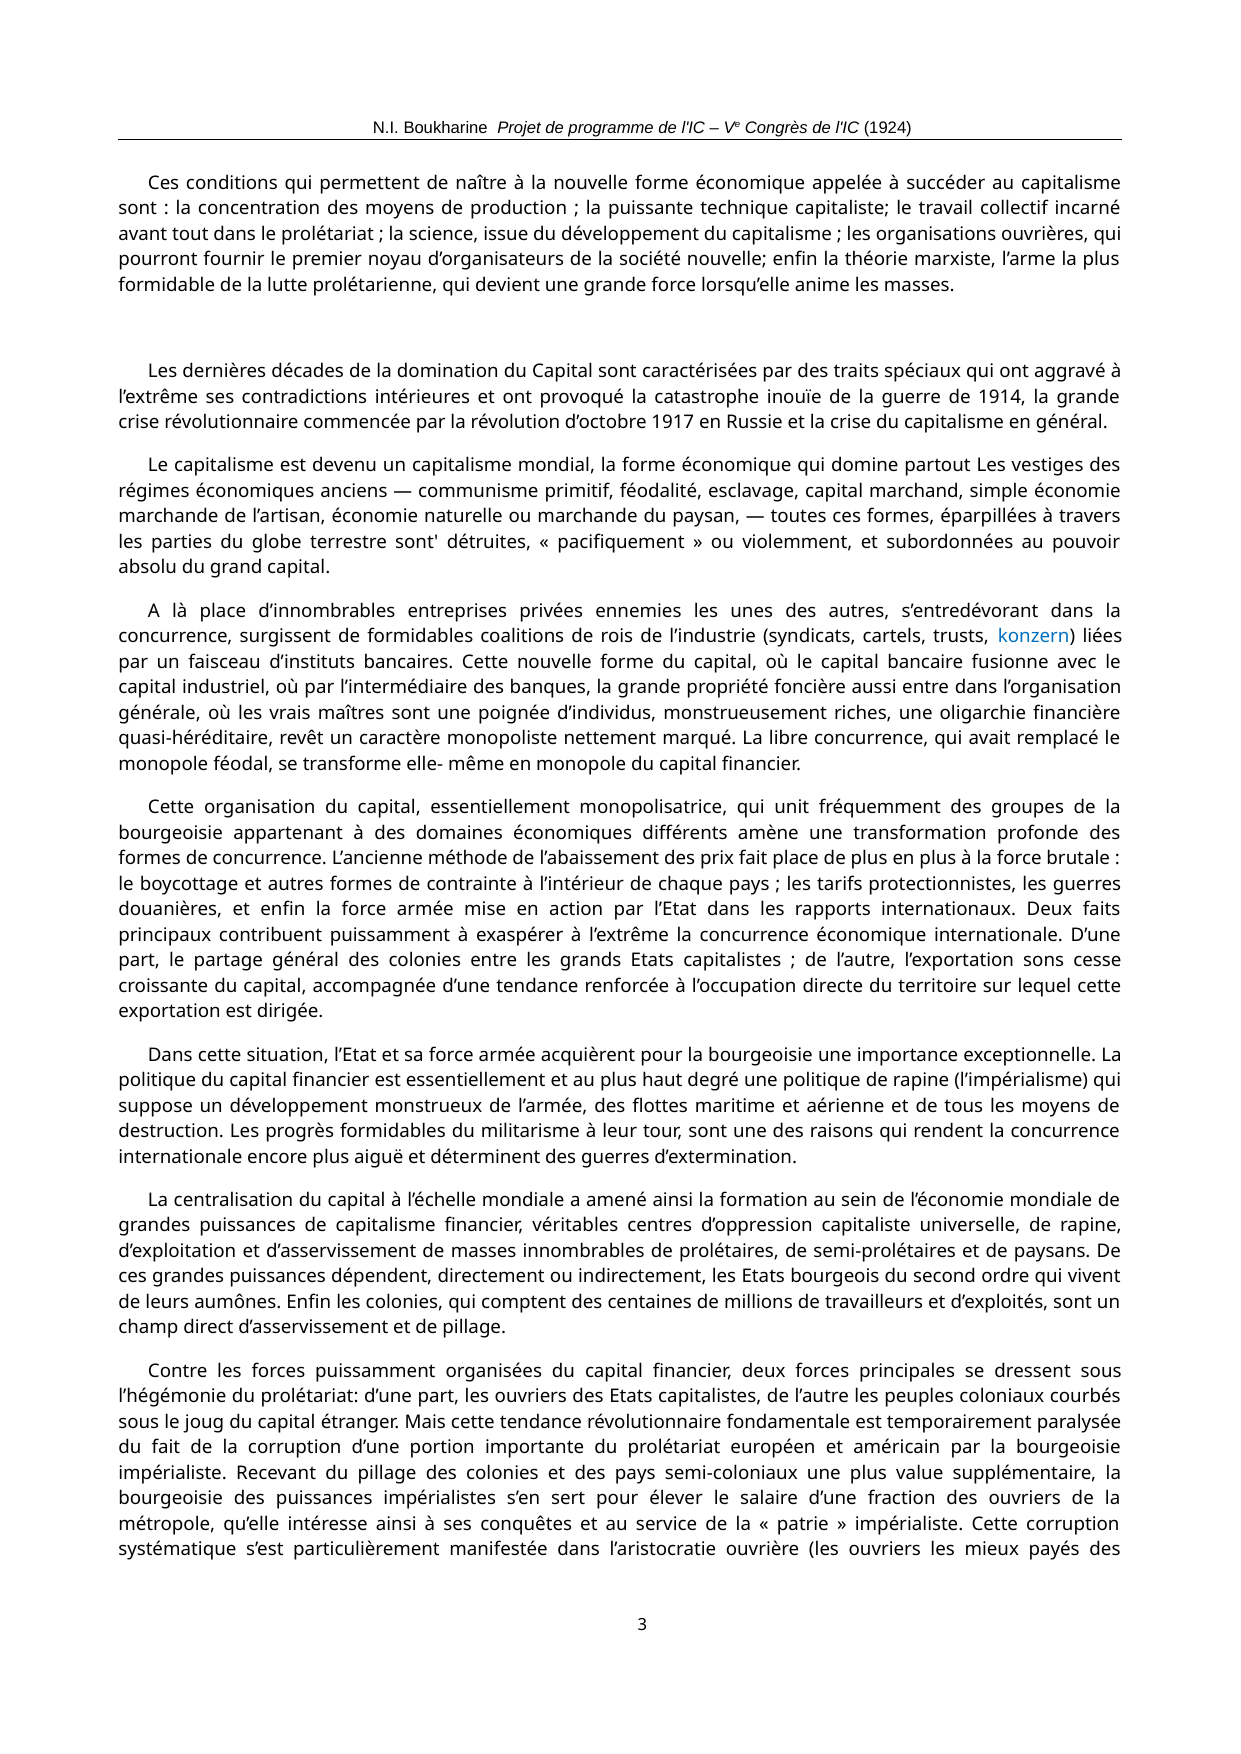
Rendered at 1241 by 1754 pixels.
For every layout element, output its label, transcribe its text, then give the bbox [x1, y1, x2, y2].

text A là place d’innombrables entreprises privées ennemies les unes des autres, s’entredévorant dans la concurrence, surgissent de formidables coalitions de rois de l’industrie (syndicats, cartels, trusts, konzern) liées par un faisceau d’instituts bancaires. Cette nouvelle forme du capital, où le capital bancaire fusionne avec le capital industriel, où par l’intermédiaire des banques, la grande propriété foncière aussi entre dans l’organisation générale, où les vrais maîtres sont une poignée d’individus, monstrueusement riches, une oligarchie financière quasi-héréditaire, revêt un caractère monopoliste nettement marqué. La libre concurrence, qui avait remplacé le monopole féodal, se transforme elle- même en monopole du capital financier. [118, 597, 1122, 776]
text La centralisation du capital à l’échelle mondiale a amené ainsi la formation au sein de l’économie mondiale de grandes puissances de capitalisme financier, véritables centres d’oppression capitaliste universelle, de rapine, d’exploitation et d’asservissement de masses innombrables de prolétaires, de semi-prolétaires et de paysans. De ces grandes puissances dépendent, directement ou indirectement, les Etats bourgeois du second ordre qui vivent de leurs aumônes. Enfin les colonies, qui comptent des centaines de millions de travailleurs et d’exploités, sont un champ direct d’asservissement et de pillage. [118, 1186, 1122, 1339]
text Cette organisation du capital, essentiellement monopolisatrice, qui unit fréquemment des groupes de la bourgeoisie appartenant à des domaines économiques différents amène une transformation profonde des formes de concurrence. L’ancienne méthode de l’abaissement des prix fait place de plus en plus à la force brutale : le boycottage et autres formes de contrainte à l’intérieur de chaque pays ; les tarifs protectionnistes, les guerres douanières, et enfin la force armée mise en action par l’Etat dans les rapports internationaux. Deux faits principaux contribuent puissamment à exaspérer à l’extrême la concurrence économique internationale. D’une part, le partage général des colonies entre les grands Etats capitalistes ; de l’autre, l’exportation sons cesse croissante du capital, accompagnée d’une tendance renforcée à l’occupation directe du territoire sur lequel cette exportation est dirigée. [118, 793, 1122, 1023]
text Contre les forces puissamment organisées du capital financier, deux forces principales se dressent sous l’hégémonie du prolétariat: d’une part, les ouvriers des Etats capitalistes, de l’autre les peuples coloniaux courbés sous le joug du capital étranger. Mais cette tendance révolutionnaire fondamentale est temporairement paralysée du fait de la corruption d’une portion importante du prolétariat européen et américain par la bourgeoisie impérialiste. Recevant du pillage des colonies et des pays semi-coloniaux une plus value supplémentaire, la bourgeoisie des puissances impérialistes s’en sert pour élever le salaire d’une fraction des ouvriers de la métropole, qu’elle intéresse ainsi à ses conquêtes et au service de la « patrie » impérialiste. Cette corruption systématique s’est particulièrement manifestée dans l’aristocratie ouvrière (les ouvriers les mieux payés des [118, 1357, 1122, 1561]
text Dans cette situation, l’Etat et sa force armée acquièrent pour la bourgeoisie une importance exceptionnelle. La politique du capital financier est essentiellement et au plus haut degré une politique de rapine (l’impérialisme) qui suppose un développement monstrueux de l’armée, des flottes maritime et aérienne et de tous les moyens de destruction. Les progrès formidables du militarisme à leur tour, sont une des raisons qui rendent la concurrence internationale encore plus aiguë et déterminent des guerres d’extermination. [118, 1041, 1122, 1168]
text Les dernières décades de la domination du Capital sont caractérisées par des traits spéciaux qui ont aggravé à l’extrême ses contradictions intérieures et ont provoqué la catastrophe inouïe de la guerre de 1914, la grande crise révolutionnaire commencée par la révolution d’octobre 1917 en Russie et la crise du capitalisme en général. [118, 357, 1122, 434]
text Le capitalisme est devenu un capitalisme mondial, la forme économique qui domine partout Les vestiges des régimes économiques anciens — communisme primitif, féodalité, esclavage, capital marchand, simple économie marchande de l’artisan, économie naturelle ou marchande du paysan, — toutes ces formes, éparpillées à travers les parties du globe terrestre sont' détruites, « pacifiquement » ou violemment, et subordonnées au pouvoir absolu du grand capital. [118, 452, 1122, 579]
text Ces conditions qui permettent de naître à la nouvelle forme économique appelée à succéder au capitalisme sont : la concentration des moyens de production ; la puissante technique capitaliste; le travail collectif incarné avant tout dans le prolétariat ; la science, issue du développement du capitalisme ; les organisations ouvrières, qui pourront fournir le premier noyau d’organisateurs de la société nouvelle; enfin la théorie marxiste, l’arme la plus formidable de la lutte prolétarienne, qui devient une grande force lorsqu’elle anime les masses. [118, 169, 1122, 297]
